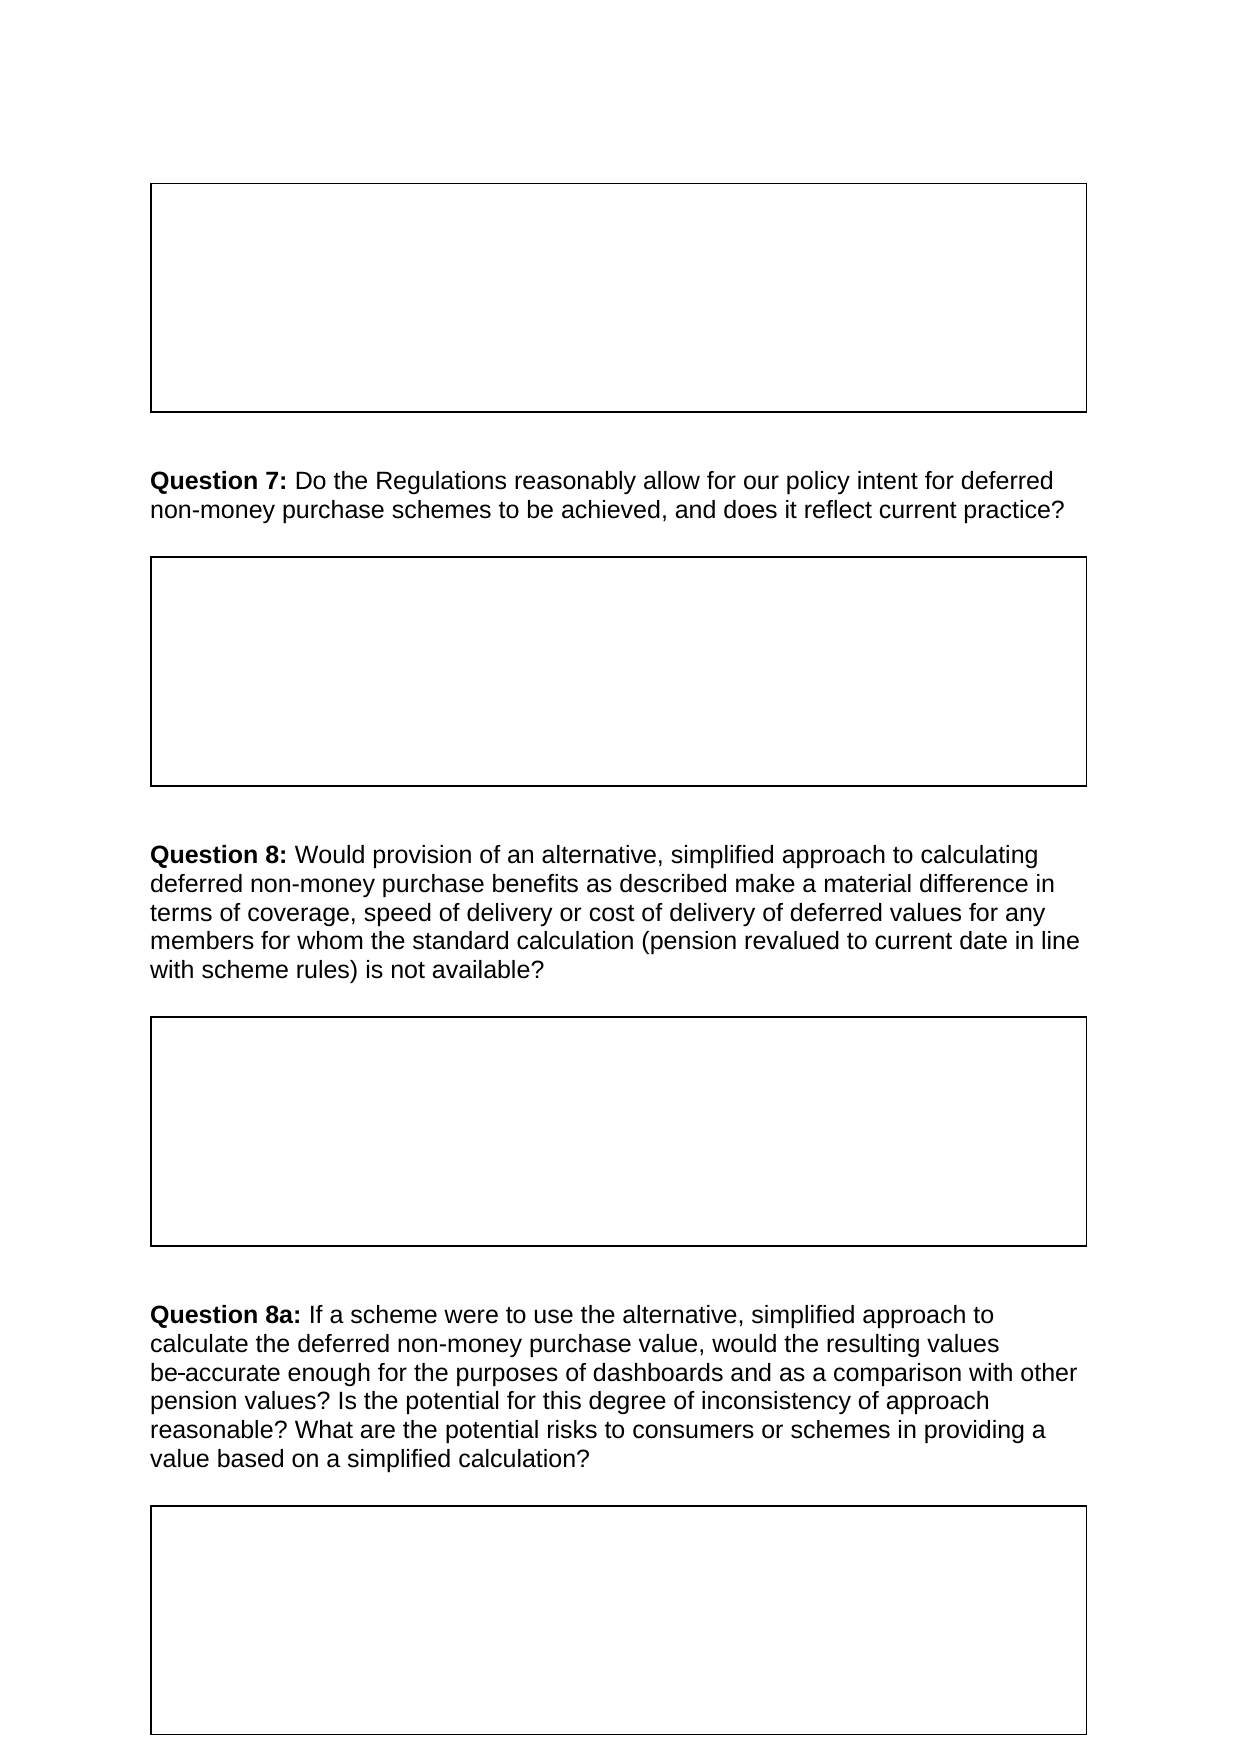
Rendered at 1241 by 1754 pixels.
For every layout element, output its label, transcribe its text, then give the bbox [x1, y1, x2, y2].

text Question 8: Would provision of an alternative, simplified approach to calculating deferred non-money purchase benefits as described make a material difference in terms of coverage, speed of delivery or cost of delivery of deferred values for any members for whom the standard calculation (pension revalued to current date in line with scheme rules) is not available? [150, 840, 1090, 984]
text Question 7: Do the Regulations reasonably allow for our policy intent for deferred non-money purchase schemes to be achieved, and does it reflect current practice? [150, 466, 1090, 524]
text Question 8a: If a scheme were to use the alternative, simplified approach to calculate the deferred non-money purchase value, would the resulting values be accurate enough for the purposes of dashboards and as a comparison with other pension values? Is the potential for this degree of inconsistency of approach reasonable? What are the potential risks to consumers or schemes in providing a value based on a simplified calculation? [150, 1300, 1090, 1472]
